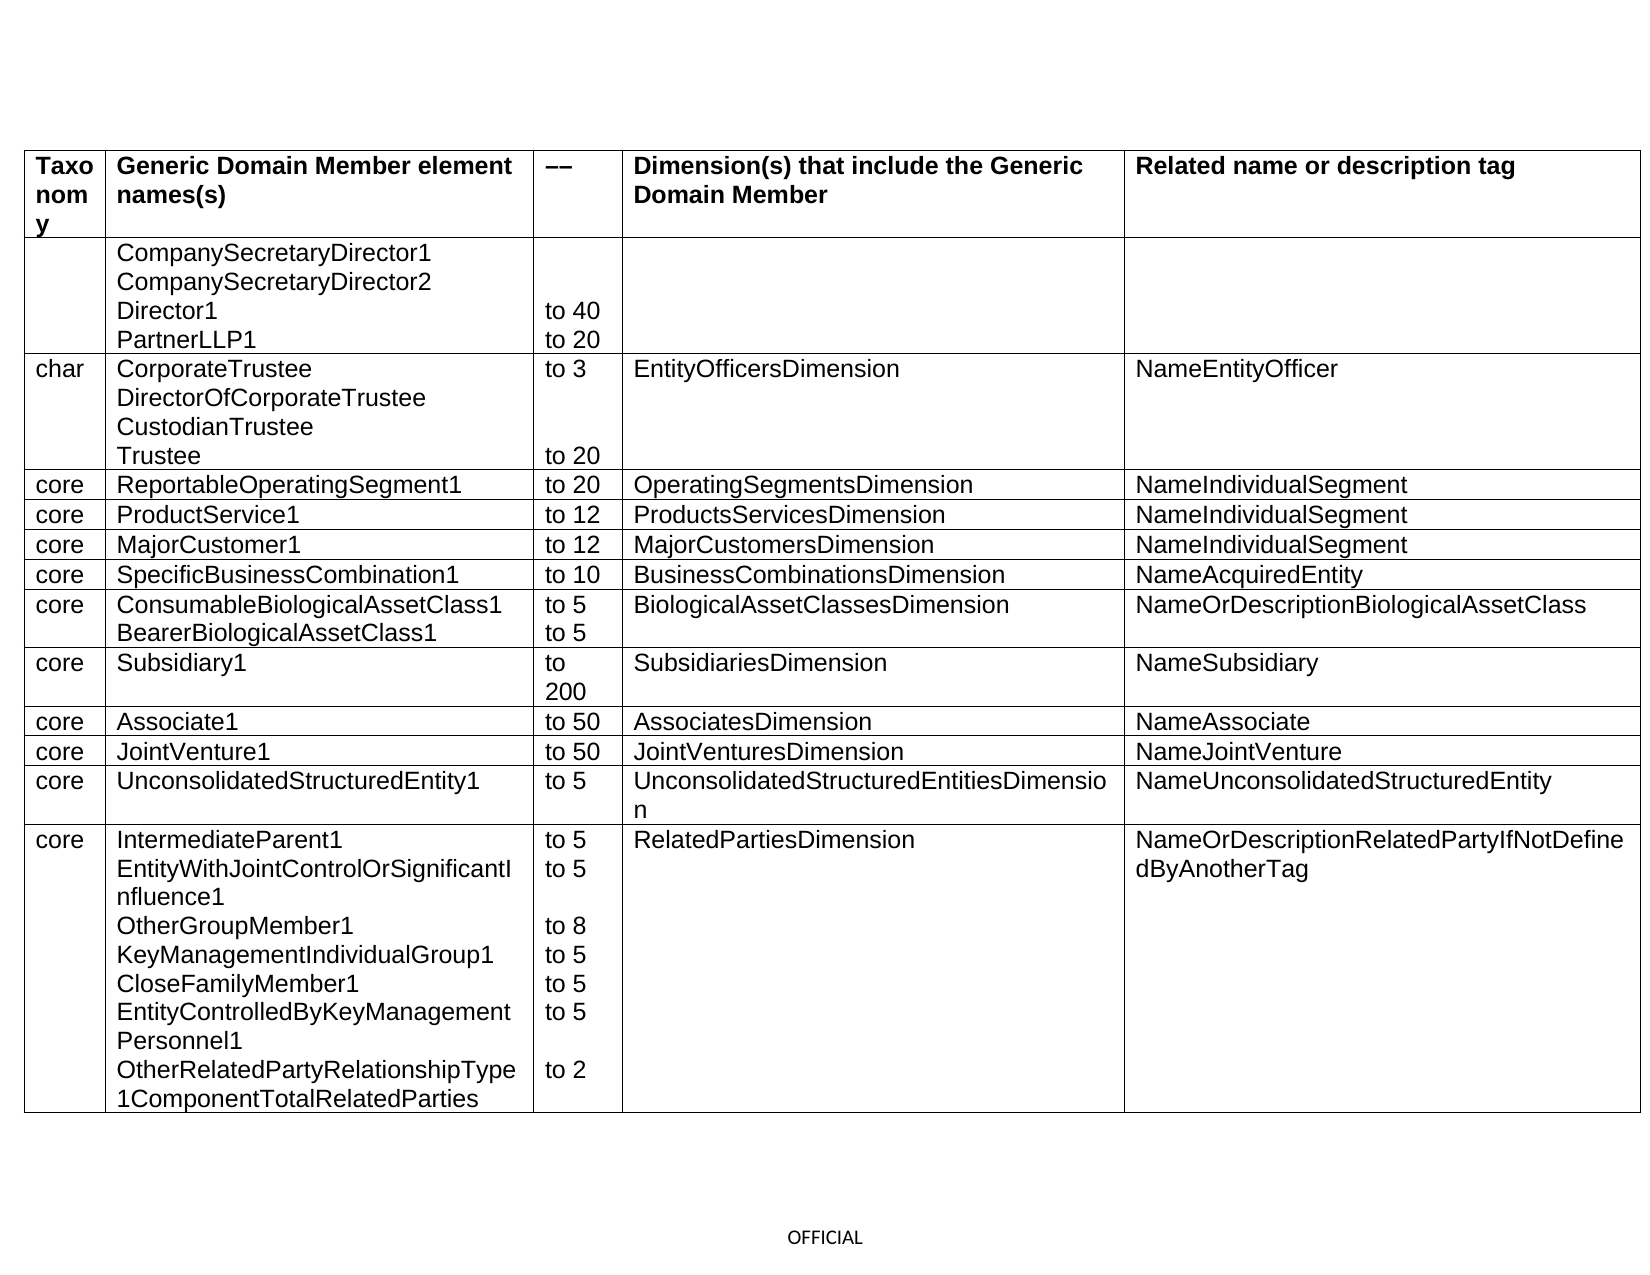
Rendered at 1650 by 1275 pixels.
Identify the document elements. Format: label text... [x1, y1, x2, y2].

table_cell NameIndividualSegment [1125, 500, 1640, 529]
table_cell MajorCustomer1 [106, 530, 533, 559]
table_cell Subsidiary1 [106, 648, 533, 706]
table_cell [1125, 238, 1640, 353]
table_cell char [25, 354, 105, 469]
table_header Dimension(s) that include the Generic Domain Member [623, 151, 1124, 237]
table_cell RelatedPartiesDimension [623, 825, 1124, 1112]
table_cell core [25, 590, 105, 647]
table_cell core [25, 530, 105, 559]
table_header –– [534, 151, 622, 237]
table_cell to 40 to 20 [534, 238, 622, 353]
table_cell to 5 [534, 766, 622, 824]
table_cell ProductsServicesDimension [623, 500, 1124, 529]
table_cell to 12 [534, 530, 622, 559]
table_cell to 12 [534, 500, 622, 529]
table_cell JointVenturesDimension [623, 736, 1124, 765]
table_header Related name or description tag [1125, 151, 1640, 237]
table_cell NameUnconsolidatedStructuredEntity [1125, 766, 1640, 824]
table_cell EntityOfficersDimension [623, 354, 1124, 469]
table_cell AssociatesDimension [623, 707, 1124, 735]
table_cell ReportableOperatingSegment1 [106, 470, 533, 499]
table_header Generic Domain Member element names(s) [106, 151, 533, 237]
table_cell NameJointVenture [1125, 736, 1640, 765]
table_cell [25, 238, 105, 353]
table_cell ProductService1 [106, 500, 533, 529]
table_cell to 20 [534, 470, 622, 499]
table_cell core [25, 500, 105, 529]
table_header Taxonomy [25, 151, 105, 237]
table_cell to 10 [534, 560, 622, 588]
table_cell NameAssociate [1125, 707, 1640, 735]
table_cell UnconsolidatedStructuredEntitiesDimension [623, 766, 1124, 824]
table_cell UnconsolidatedStructuredEntity1 [106, 766, 533, 824]
table_cell core [25, 766, 105, 824]
table_cell JointVenture1 [106, 736, 533, 765]
table_cell NameEntityOfficer [1125, 354, 1640, 469]
table_cell BiologicalAssetClassesDimension [623, 590, 1124, 647]
table_cell IntermediateParent1 EntityWithJointControlOrSignificantInfluence1 OtherGroupMember1 KeyManagementIndividualGroup1 CloseFamilyMember1 EntityControlledByKeyManagementPersonnel1 OtherRelatedPartyRelationshipType1ComponentTotalRelatedParties [106, 825, 533, 1112]
table_cell CorporateTrustee DirectorOfCorporateTrustee CustodianTrustee Trustee [106, 354, 533, 469]
table_cell SpecificBusinessCombination1 [106, 560, 533, 588]
table_cell SubsidiariesDimension [623, 648, 1124, 706]
table_cell ConsumableBiologicalAssetClass1 BearerBiologicalAssetClass1 [106, 590, 533, 647]
table_cell NameIndividualSegment [1125, 530, 1640, 559]
table_cell [623, 238, 1124, 353]
table_cell to 5 to 5 [534, 590, 622, 647]
table_cell core [25, 736, 105, 765]
table_cell CompanySecretaryDirector1 CompanySecretaryDirector2 Director1 PartnerLLP1 [106, 238, 533, 353]
table_cell MajorCustomersDimension [623, 530, 1124, 559]
table_cell core [25, 648, 105, 706]
table_cell core [25, 707, 105, 735]
table_cell core [25, 470, 105, 499]
table_cell NameOrDescriptionBiologicalAssetClass [1125, 590, 1640, 647]
table_cell core [25, 825, 105, 1112]
table_cell to 50 [534, 707, 622, 735]
table_cell NameIndividualSegment [1125, 470, 1640, 499]
table_cell Associate1 [106, 707, 533, 735]
table_cell OperatingSegmentsDimension [623, 470, 1124, 499]
table_cell to 3 to 20 [534, 354, 622, 469]
table_cell NameAcquiredEntity [1125, 560, 1640, 588]
table_cell BusinessCombinationsDimension [623, 560, 1124, 588]
table_cell to 50 [534, 736, 622, 765]
table_cell to 200 [534, 648, 622, 706]
table_cell to 5 to 5 to 8 to 5 to 5 to 5 to 2 [534, 825, 622, 1112]
table_cell core [25, 560, 105, 588]
table_cell NameOrDescriptionRelatedPartyIfNotDefinedByAnotherTag [1125, 825, 1640, 1112]
table_cell NameSubsidiary [1125, 648, 1640, 706]
